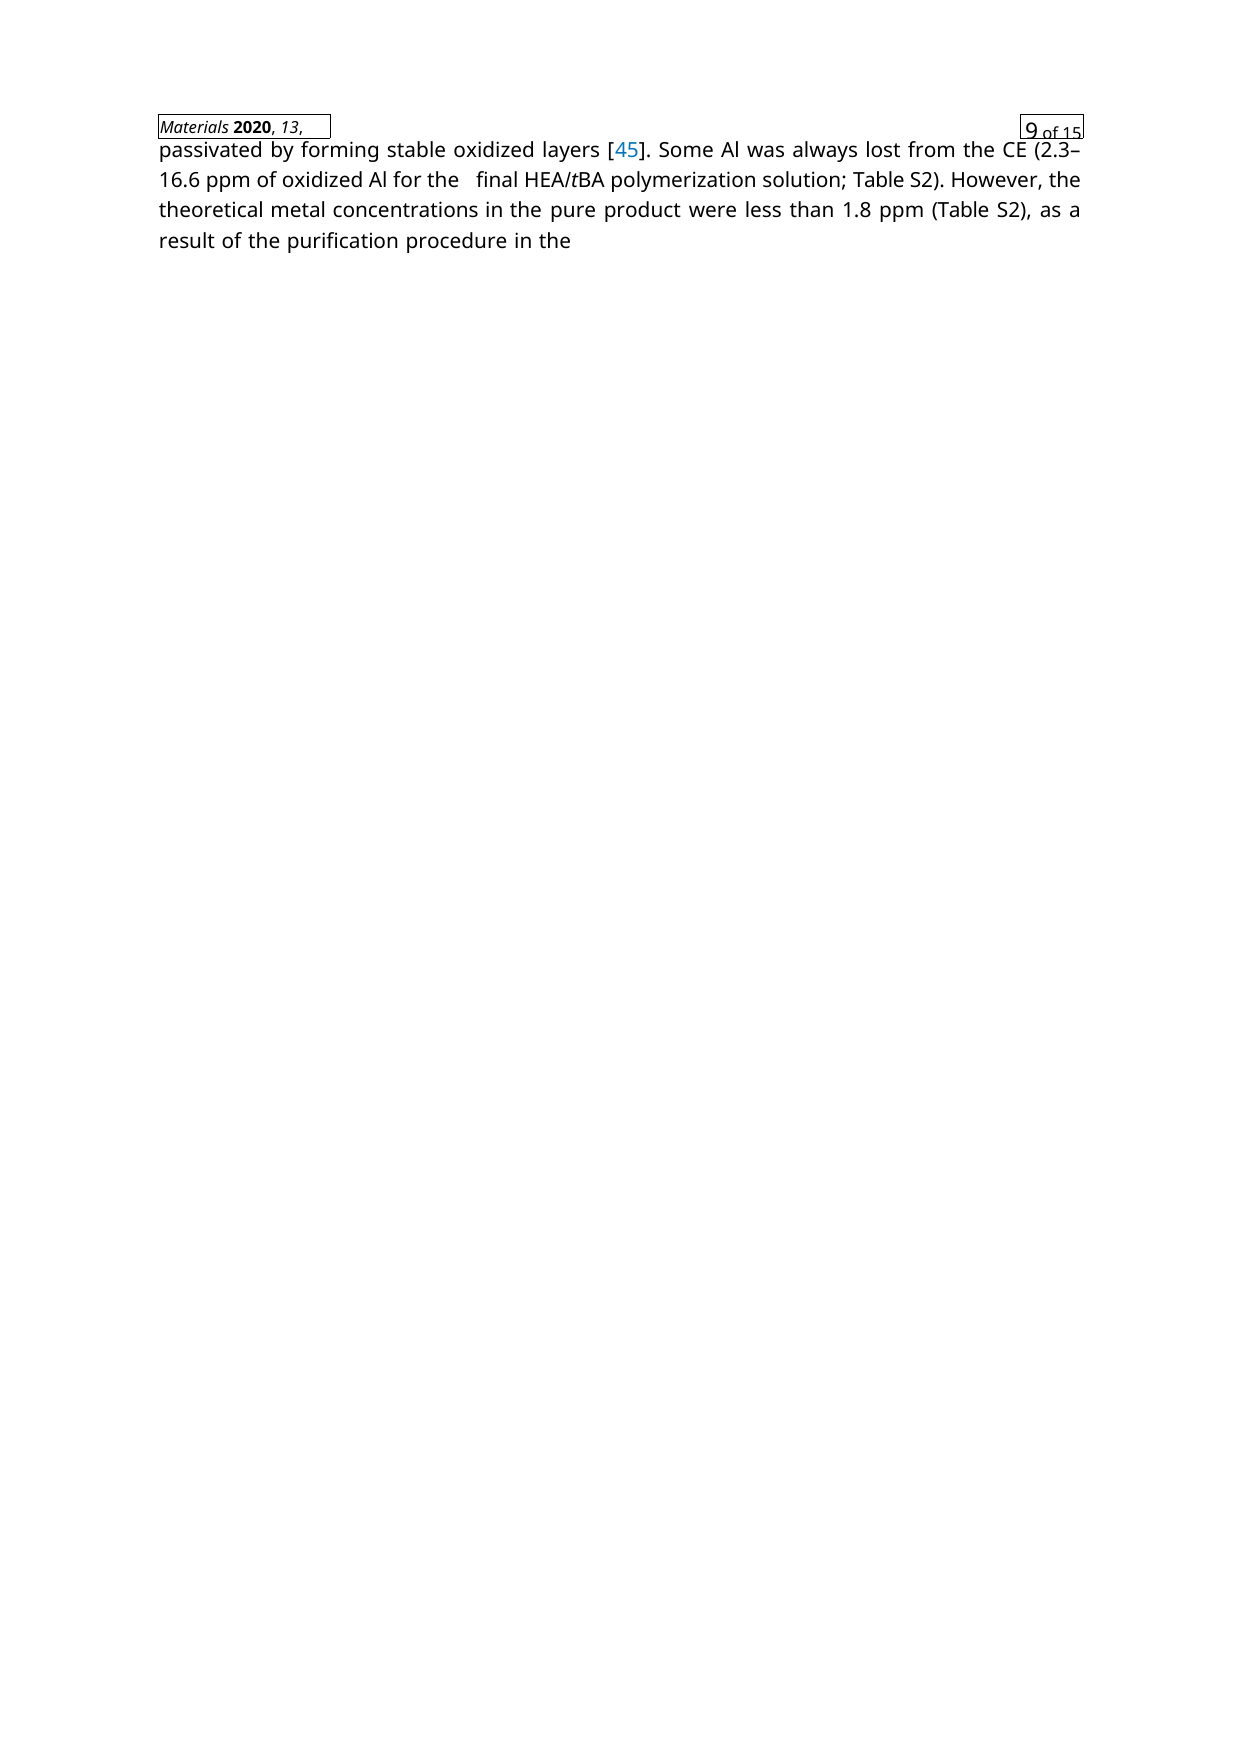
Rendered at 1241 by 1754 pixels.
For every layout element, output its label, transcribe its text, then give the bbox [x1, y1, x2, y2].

text The advantages of the electrochemically mediated polymerization approach include precise control of the CuII/CuI ratio without the necessity of adding an external reducing agent and the possibility of using an undivided cell (seATRP; sacrificial Al CE) [67]. In this case, the Al wire showed no reduction of the deactivator, because the surface of the Al wire was passivated by forming stable oxidized layers [45]. Some Al was always lost from the CE (2.3–16.6 ppm of oxidized Al for the final HEA/tBA polymerization solution; Table S2). However, the theoretical metal concentrations in the pure product were less than 1.8 ppm (Table S2), as a result of the purification procedure in the [159, 135, 1081, 254]
